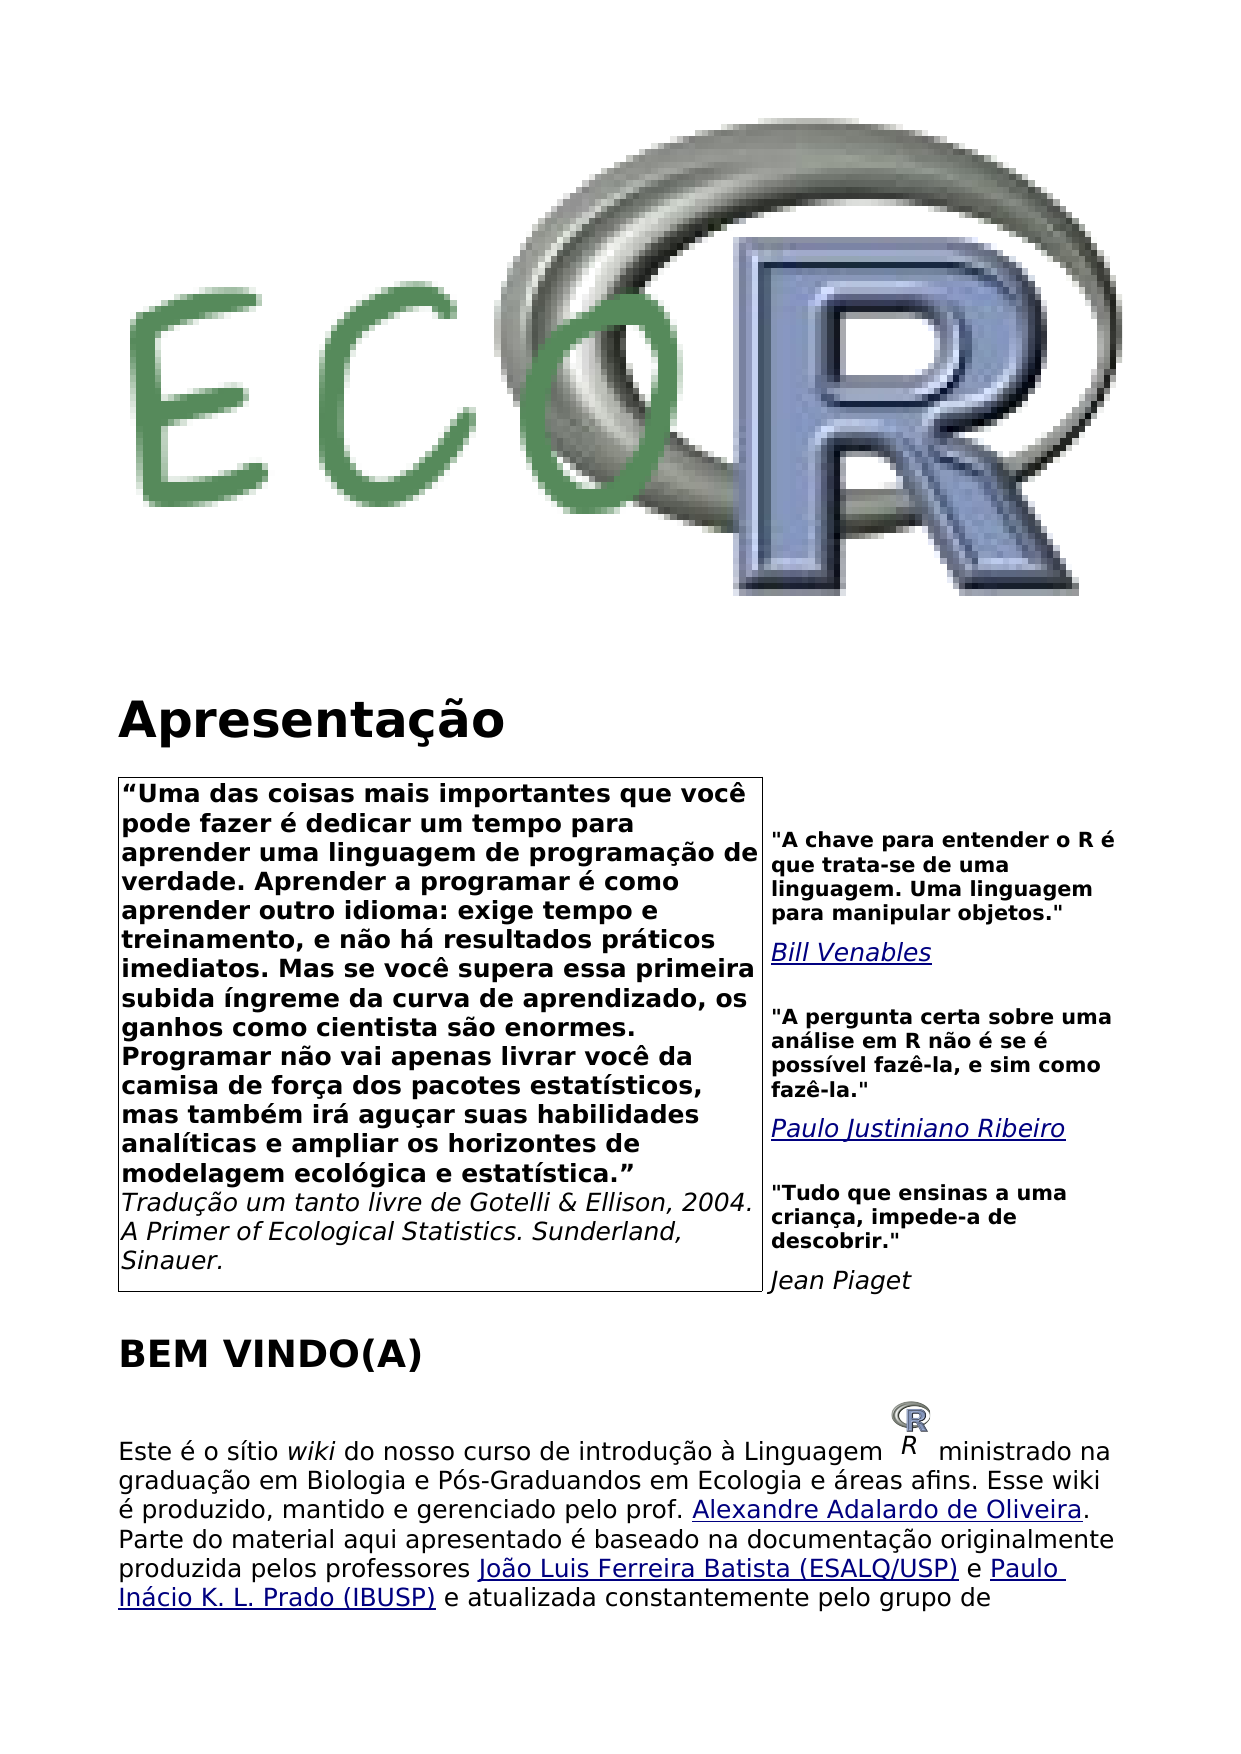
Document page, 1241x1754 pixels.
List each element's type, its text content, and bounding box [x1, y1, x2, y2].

picture [891, 1401, 931, 1432]
subtitle "A chave para entender o R é que trata-se de uma linguagem. Uma linguagem para manipular objetos." [771, 828, 1122, 926]
text R [891, 1432, 930, 1461]
text Bill Venables [771, 938, 1122, 967]
subtitle "A pergunta certa sobre uma análise em R não é se é possível fazê-la, e sim como fazê-la." [771, 1005, 1122, 1102]
picture [118, 118, 1123, 596]
subtitle "Tudo que ensinas a uma criança, impede-a de descobrir." [771, 1181, 1122, 1254]
text Jean Piaget [118, 1266, 1122, 1296]
table_header “Uma das coisas mais importantes que você pode fazer é dedicar um tempo para aprender uma linguagem de programação de verdade. Aprender a programar é como aprender outro idioma: exige tempo e treinamento, e não há resultados práticos imediatos. Mas se você supera essa primeira subida íngreme da curva de aprendizado, os ganhos como cientista são enormes. Programar não vai apenas livrar você da camisa de força dos pacotes estatísticos, mas também irá aguçar suas habilidades analíticas e ampliar os horizontes de modelagem ecológica e estatística.” Tradução um tanto livre de Gotelli & Ellison, 2004. A Primer of Ecological Statistics. Sunderland, Sinauer. [119, 778, 762, 1291]
subtitle BEM VINDO(A) [118, 1333, 1122, 1377]
text Paulo Justiniano Ribeiro [771, 1114, 1122, 1143]
text Este é o sítio wiki do nosso curso de introdução à Linguagem ministrado na graduação em Biologia e Pós-Graduandos em Ecologia e áreas afins. Esse wiki é produzido, mantido e gerenciado pelo prof. Alexandre Adalardo de Oliveira. Parte do material aqui apresentado é baseado na documentação originalmente produzida pelos professores João Luis Ferreira Batista (ESALQ/USP) e Paulo Inácio K. L. Prado (IBUSP) e atualizada constantemente pelo grupo de [118, 1389, 1122, 1612]
subtitle Apresentação [118, 691, 1122, 749]
